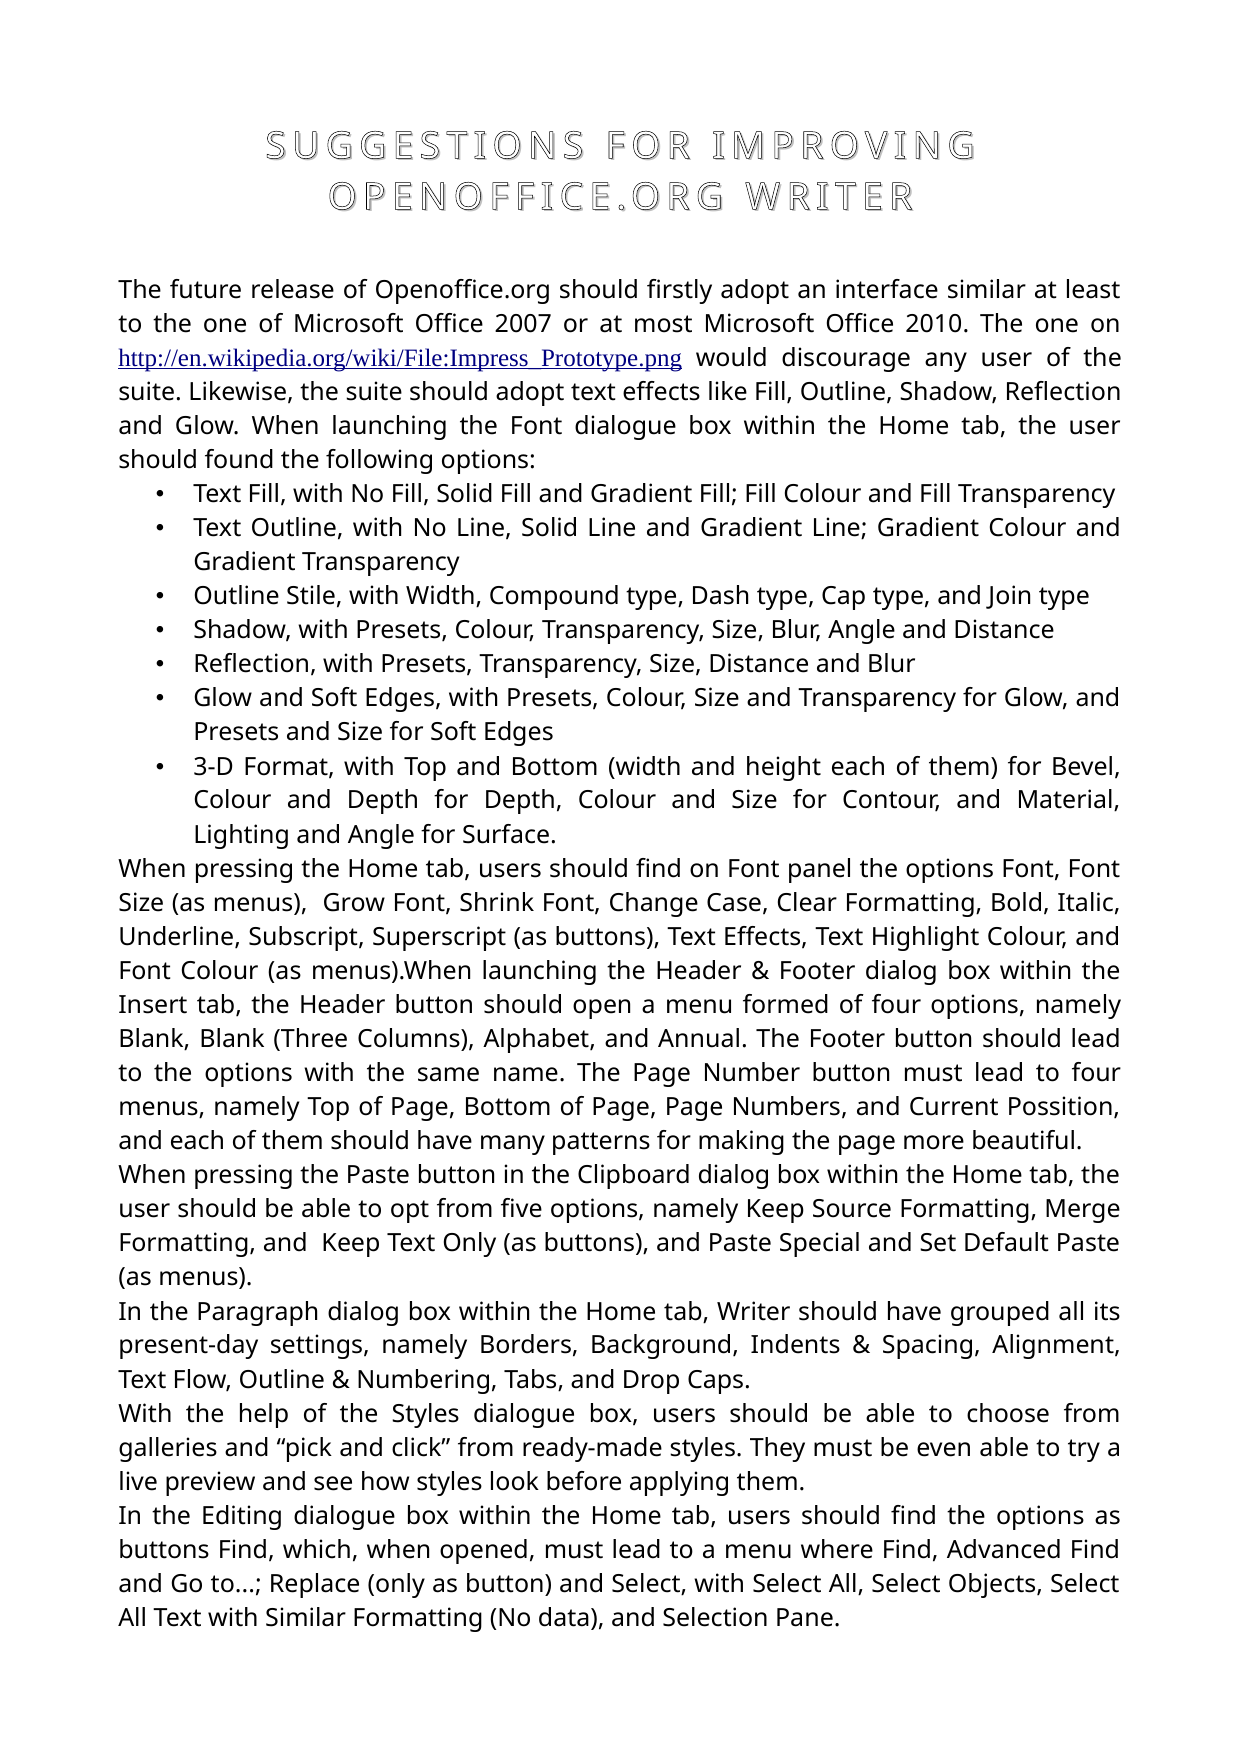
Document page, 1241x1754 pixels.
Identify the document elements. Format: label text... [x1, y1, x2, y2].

text Suggestions for improving openoffice.org Writer [118, 118, 1122, 220]
list Text Outline, with No Line, Solid Line and Gradient Line; Gradient Colour and Gradient Transparency [156, 510, 1122, 578]
text When pressing the Home tab, users should find on Font panel the options Font, Font Size (as menus), Grow Font, Shrink Font, Change Case, Clear Formatting, Bold, Italic, Underline, Subscript, Superscript (as buttons), Text Effects, Text Highlight Colour, and Font Colour (as menus).When launching the Header & Footer dialog box within the Insert tab, the Header button should open a menu formed of four options, namely Blank, Blank (Three Columns), Alphabet, and Annual. The Footer button should lead to the options with the same name. The Page Number button must lead to four menus, namely Top of Page, Bottom of Page, Page Numbers, and Current Possition, and each of them should have many patterns for making the page more beautiful. [118, 850, 1122, 1157]
text With the help of the Styles dialogue box, users should be able to choose from galleries and “pick and click” from ready-made styles. They must be even able to try a live preview and see how styles look before applying them. [118, 1395, 1122, 1497]
list Shadow, with Presets, Colour, Transparency, Size, Blur, Angle and Distance [156, 612, 1122, 646]
text The future release of Openoffice.org should firstly adopt an interface similar at least to the one of Microsoft Office 2007 or at most Microsoft Office 2010. The one on http://en.wikipedia.org/wiki/File:Impress_Prototype.png would discourage any user of the suite. Likewise, the suite should adopt text effects like Fill, Outline, Shadow, Reflection and Glow. When launching the Font dialogue box within the Home tab, the user should found the following options: [118, 271, 1122, 476]
list 3-D Format, with Top and Bottom (width and height each of them) for Bevel, Colour and Depth for Depth, Colour and Size for Contour, and Material, Lighting and Angle for Surface. [156, 748, 1122, 850]
list Reflection, with Presets, Transparency, Size, Distance and Blur [156, 646, 1122, 680]
list Glow and Soft Edges, with Presets, Colour, Size and Transparency for Glow, and Presets and Size for Soft Edges [156, 680, 1122, 748]
list Outline Stile, with Width, Compound type, Dash type, Cap type, and Join type [156, 578, 1122, 612]
text When pressing the Paste button in the Clipboard dialog box within the Home tab, the user should be able to opt from five options, namely Keep Source Formatting, Merge Formatting, and Keep Text Only (as buttons), and Paste Special and Set Default Paste (as menus). [118, 1157, 1122, 1293]
list Text Fill, with No Fill, Solid Fill and Gradient Fill; Fill Colour and Fill Transparency [156, 476, 1122, 510]
text In the Editing dialogue box within the Home tab, users should find the options as buttons Find, which, when opened, must lead to a menu where Find, Advanced Find and Go to...; Replace (only as button) and Select, with Select All, Select Objects, Select All Text with Similar Formatting (No data), and Selection Pane. [118, 1497, 1122, 1634]
text In the Paragraph dialog box within the Home tab, Writer should have grouped all its present-day settings, namely Borders, Background, Indents & Spacing, Alignment, Text Flow, Outline & Numbering, Tabs, and Drop Caps. [118, 1293, 1122, 1395]
